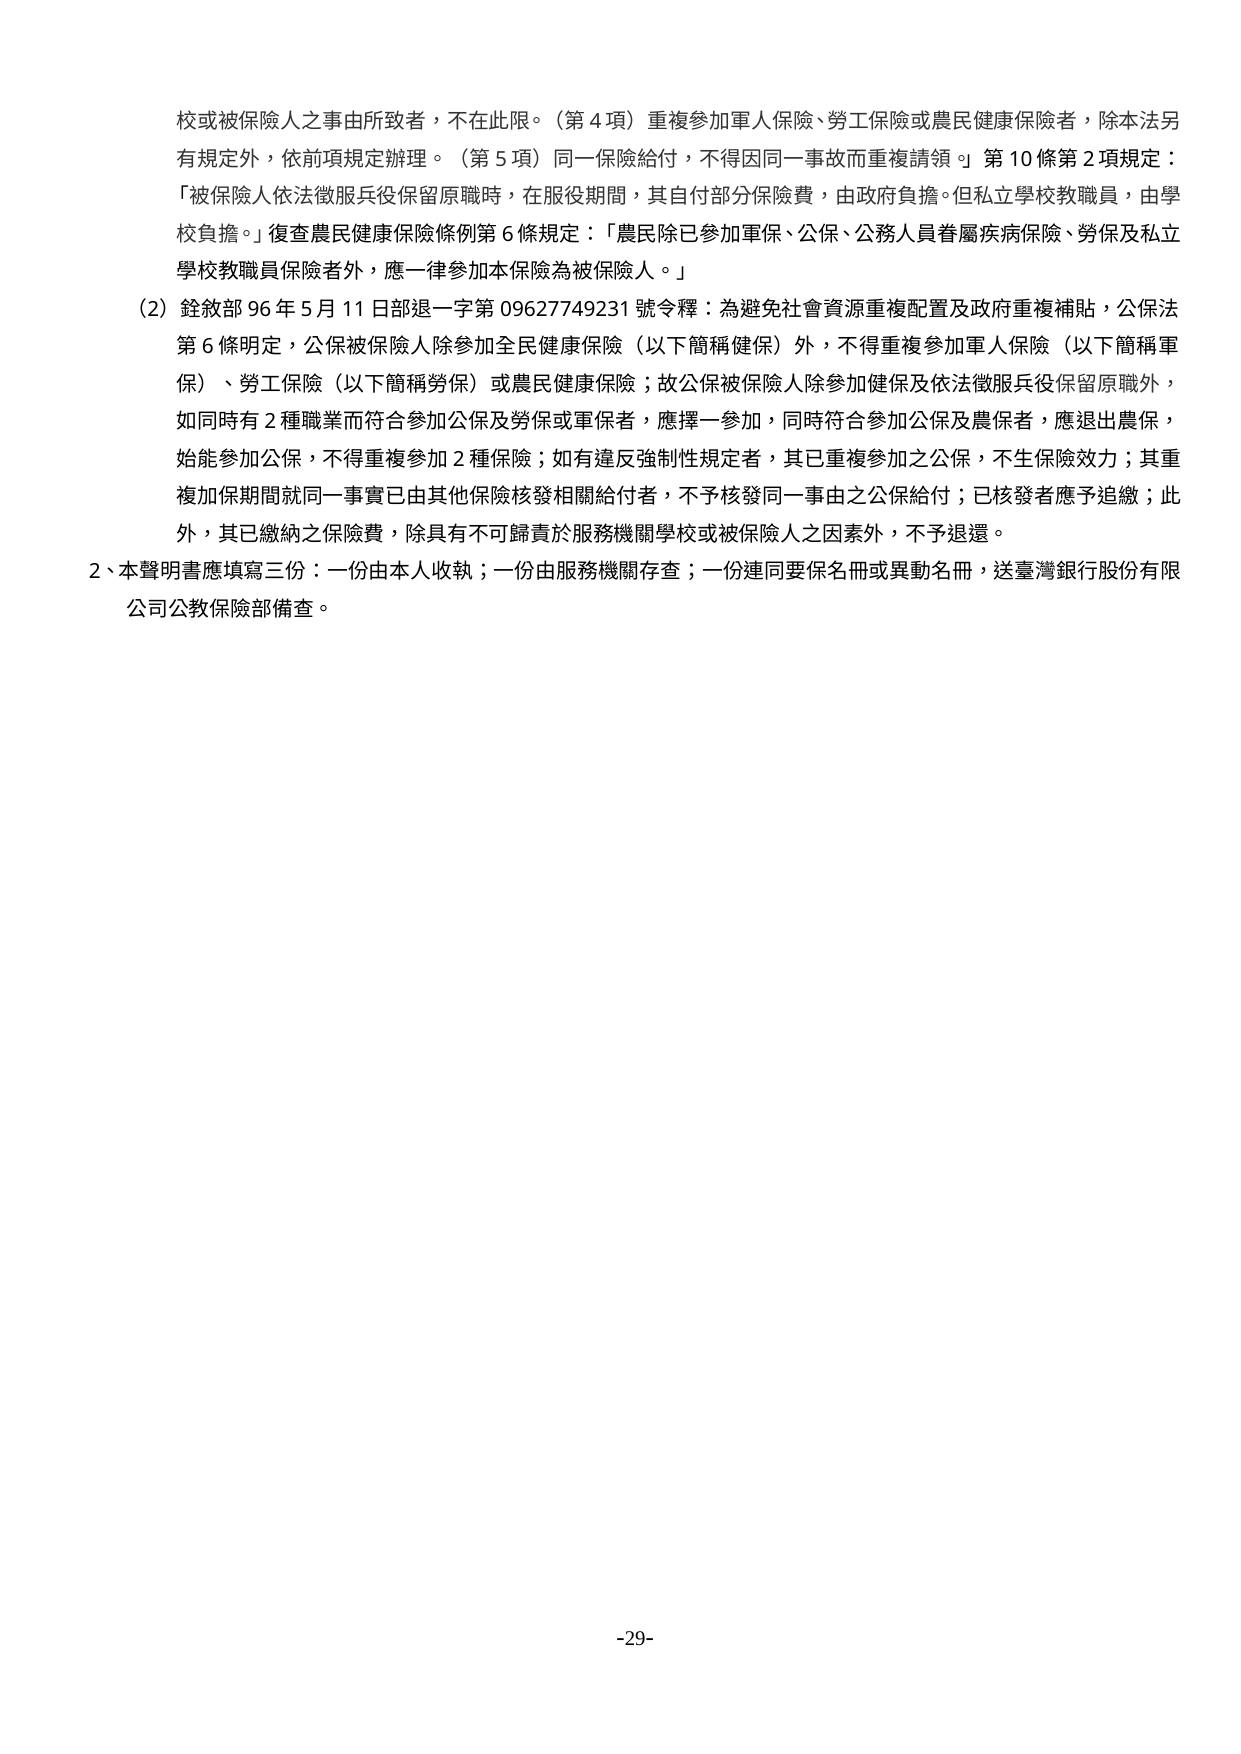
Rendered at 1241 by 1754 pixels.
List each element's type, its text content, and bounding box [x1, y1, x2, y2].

text 2、本聲明書應填寫三份：一份由本人收執；一份由服務機關存查；一份連同要保名冊或異動名冊，送臺灣銀行股份有限公司公教保險部備查。 [89, 551, 1181, 626]
text 校或被保險人之事由所致者，不在此限。（第4項）重複參加軍人保險、勞工保險或農民健康保險者，除本法另有規定外，依前項規定辦理。（第5項）同一保險給付，不得因同一事故而重複請領。」第10條第2項規定：「被保險人依法徵服兵役保留原職時，在服役期間，其自付部分保險費，由政府負擔。但私立學校教職員，由學校負擔。」復查農民健康保險條例第6條規定：「農民除已參加軍保、公保、公務人員眷屬疾病保險、勞保及私立學校教職員保險者外，應一律參加本保險為被保險人。」 [126, 101, 1181, 288]
text （2）銓敘部96年5月11日部退一字第09627749231號令釋：為避免社會資源重複配置及政府重複補貼，公保法第6條明定，公保被保險人除參加全民健康保險（以下簡稱健保）外，不得重複參加軍人保險（以下簡稱軍保）、勞工保險（以下簡稱勞保）或農民健康保險；故公保被保險人除參加健保及依法徵服兵役保留原職外，如同時有2種職業而符合參加公保及勞保或軍保者，應擇一參加，同時符合參加公保及農保者，應退出農保，始能參加公保，不得重複參加2種保險；如有違反強制性規定者，其已重複參加之公保，不生保險效力；其重複加保期間就同一事實已由其他保險核發相關給付者，不予核發同一事由之公保給付；已核發者應予追繳；此外，其已繳納之保險費，除具有不可歸責於服務機關學校或被保險人之因素外，不予退還。 [126, 288, 1181, 551]
